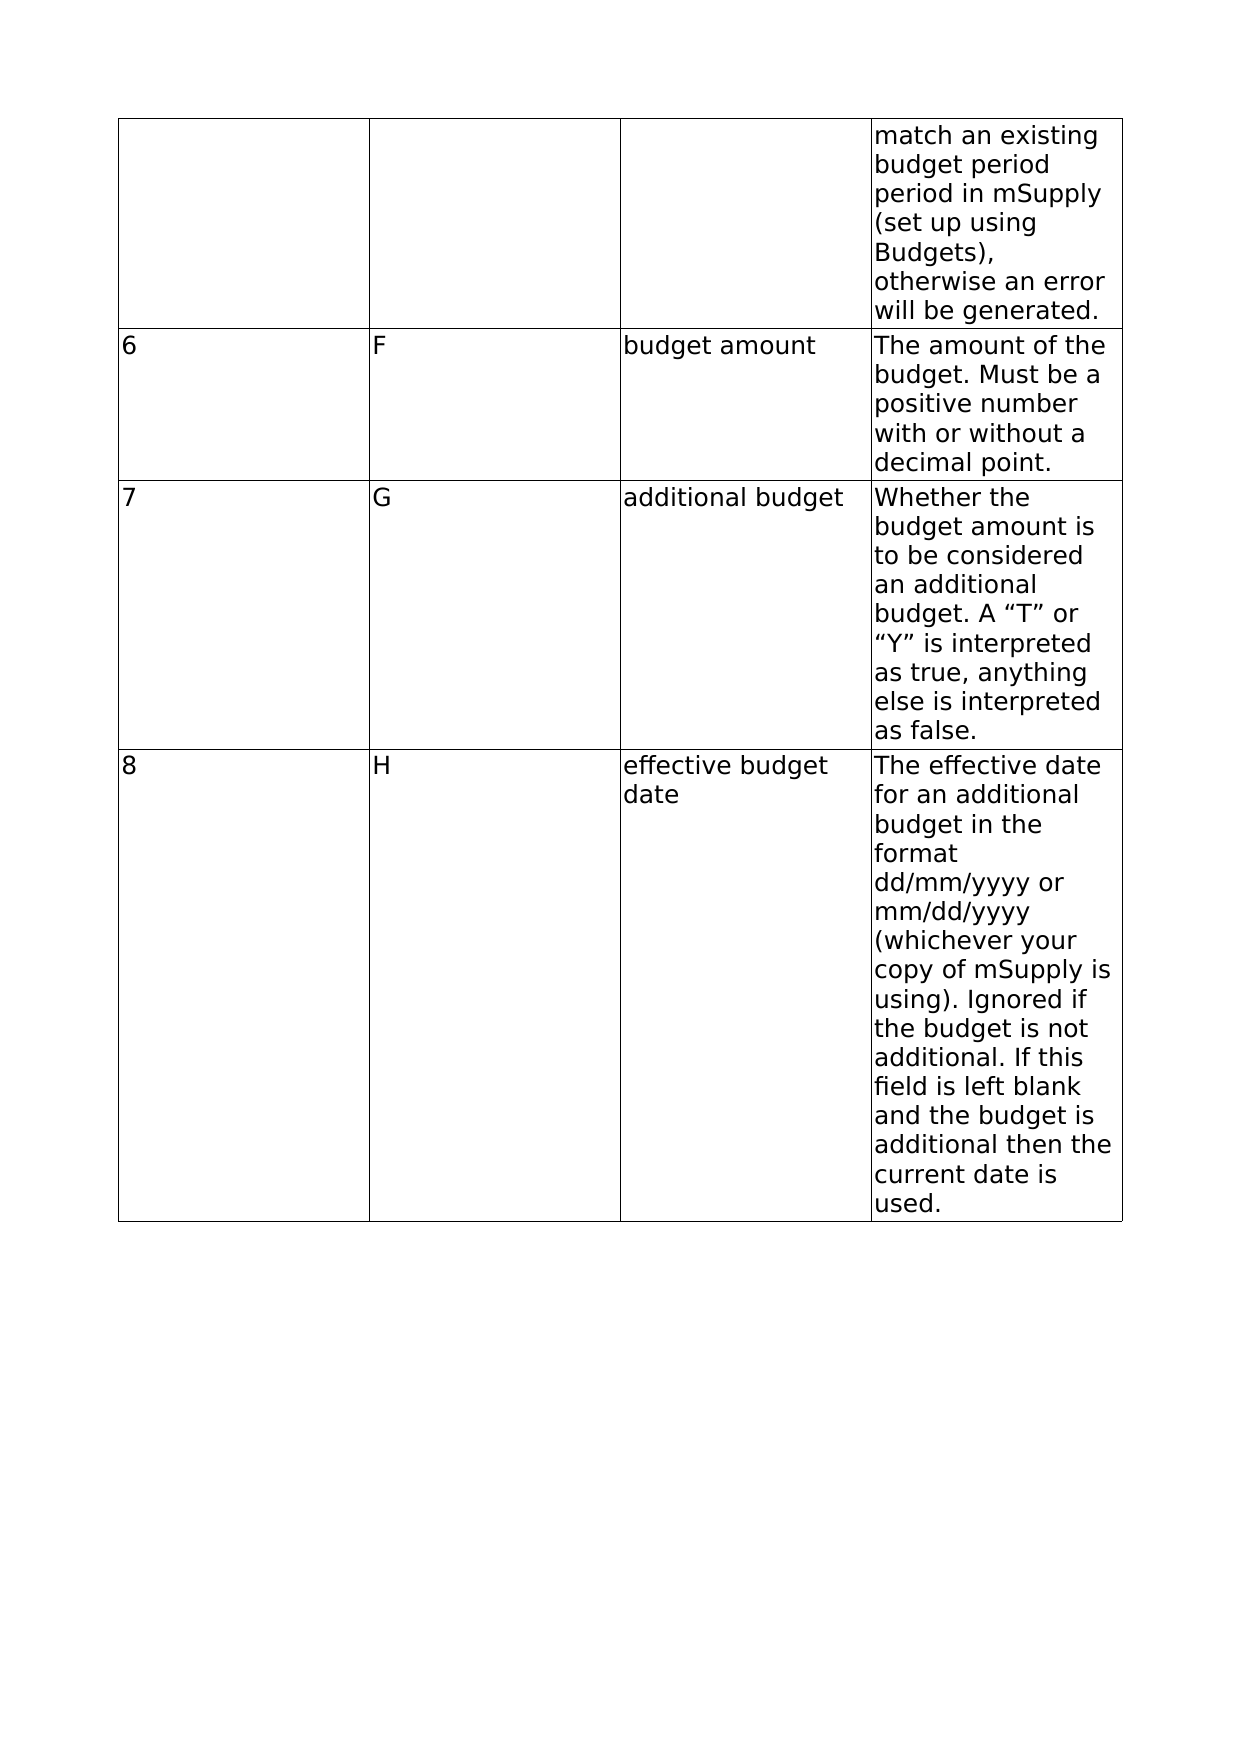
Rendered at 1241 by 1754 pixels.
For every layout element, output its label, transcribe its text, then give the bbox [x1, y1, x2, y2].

table_cell Whether the budget amount is to be considered an additional budget. A “T” or “Y” is interpreted as true, anything else is interpreted as false. [872, 481, 1122, 748]
table_cell G [370, 481, 620, 748]
table_cell [621, 119, 871, 328]
table_cell 8 [119, 750, 369, 1221]
table_cell The amount of the budget. Must be a positive number with or without a decimal point. [872, 329, 1122, 480]
table_cell 6 [119, 329, 369, 480]
table_cell H [370, 750, 620, 1221]
table_cell budget amount [621, 329, 871, 480]
table_cell effective budget date [621, 750, 871, 1221]
table_cell additional budget [621, 481, 871, 748]
table_cell [119, 119, 369, 328]
table_cell match an existing budget period period in mSupply (set up using Budgets), otherwise an error will be generated. [872, 119, 1122, 328]
table_cell F [370, 329, 620, 480]
table_cell 7 [119, 481, 369, 748]
table_cell The effective date for an additional budget in the format dd/mm/yyyy or mm/dd/yyyy (whichever your copy of mSupply is using). Ignored if the budget is not additional. If this field is left blank and the budget is additional then the current date is used. [872, 750, 1122, 1221]
table_cell [370, 119, 620, 328]
